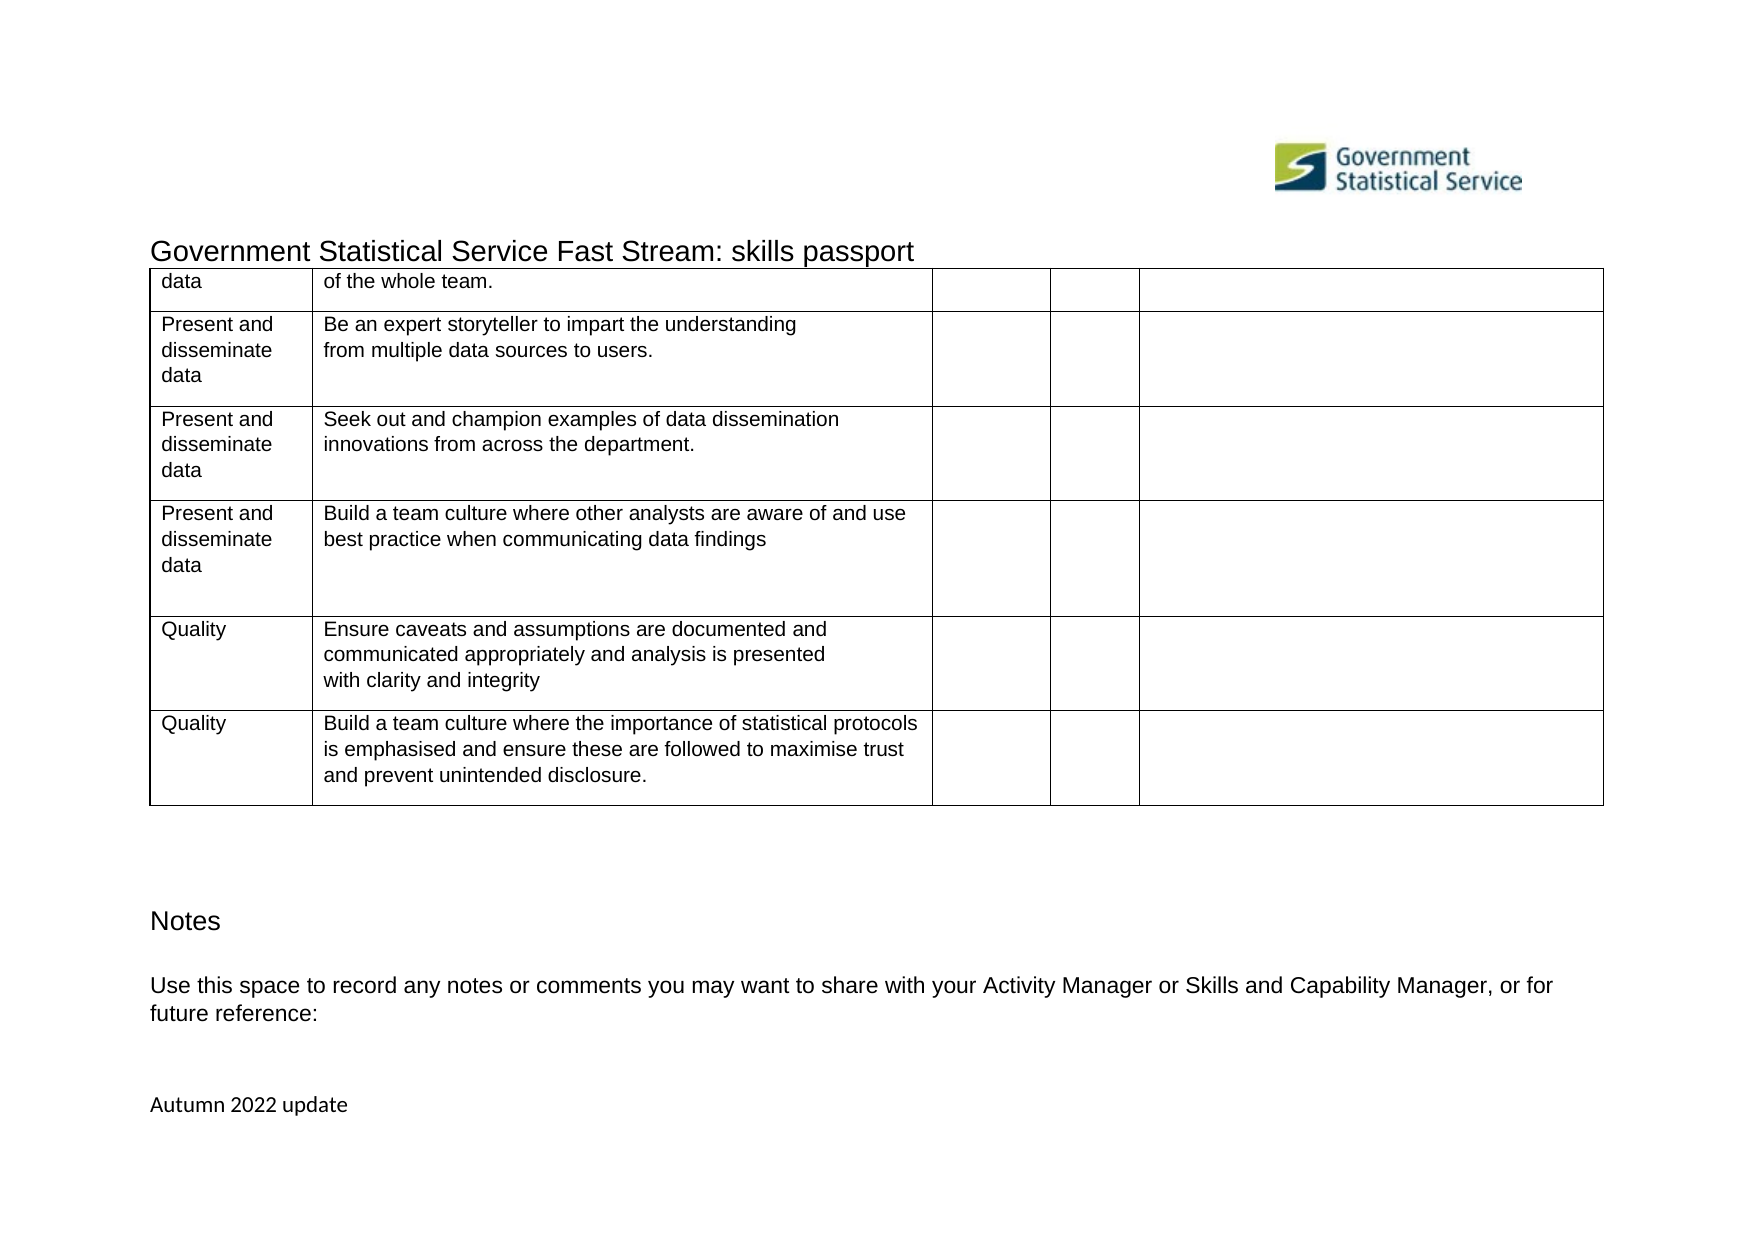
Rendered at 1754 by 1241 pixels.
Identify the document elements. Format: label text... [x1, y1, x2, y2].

table_cell [1140, 501, 1603, 616]
table_cell [933, 269, 1050, 311]
table_cell Present and disseminate data [151, 501, 312, 616]
table_cell Ensure caveats and assumptions are documented and communicated appropriately and analysis is presented with clarity and integrity [313, 617, 932, 710]
table_cell Quality [151, 617, 312, 710]
table_cell [933, 407, 1050, 500]
table_cell Seek out and champion examples of data dissemination innovations from across the department. [313, 407, 932, 500]
table_cell [1051, 269, 1139, 311]
table_cell [1051, 407, 1139, 500]
table_cell Build a team culture where the importance of statistical protocols is emphasised and ensure these are followed to maximise trust and prevent unintended disclosure. [313, 711, 932, 805]
text Use this space to record any notes or comments you may want to share with your Activity Manager or Skills and Capability Manager, or for future reference: [150, 972, 1604, 1026]
table_cell [933, 617, 1050, 710]
table_cell of the whole team. [313, 269, 932, 311]
table_cell Present and disseminate data [151, 312, 312, 406]
table_cell [1140, 407, 1603, 500]
table_cell Quality [151, 711, 312, 805]
table_cell [933, 711, 1050, 805]
table_cell [1140, 312, 1603, 406]
table_cell [1140, 711, 1603, 805]
table_cell Present and disseminate data [151, 407, 312, 500]
table_cell Build a team culture where other analysts are aware of and use best practice when communicating data findings [313, 501, 932, 616]
table_cell [1140, 269, 1603, 311]
table_cell data [151, 269, 312, 311]
table_cell [1051, 617, 1139, 710]
table_cell [933, 312, 1050, 406]
subtitle Notes [150, 905, 1604, 969]
table_cell [1051, 501, 1139, 616]
table_cell [933, 501, 1050, 616]
table_cell [1051, 312, 1139, 406]
table_cell [1051, 711, 1139, 805]
table_cell [1140, 617, 1603, 710]
table_cell Be an expert storyteller to impart the understanding from multiple data sources to users. [313, 312, 932, 406]
